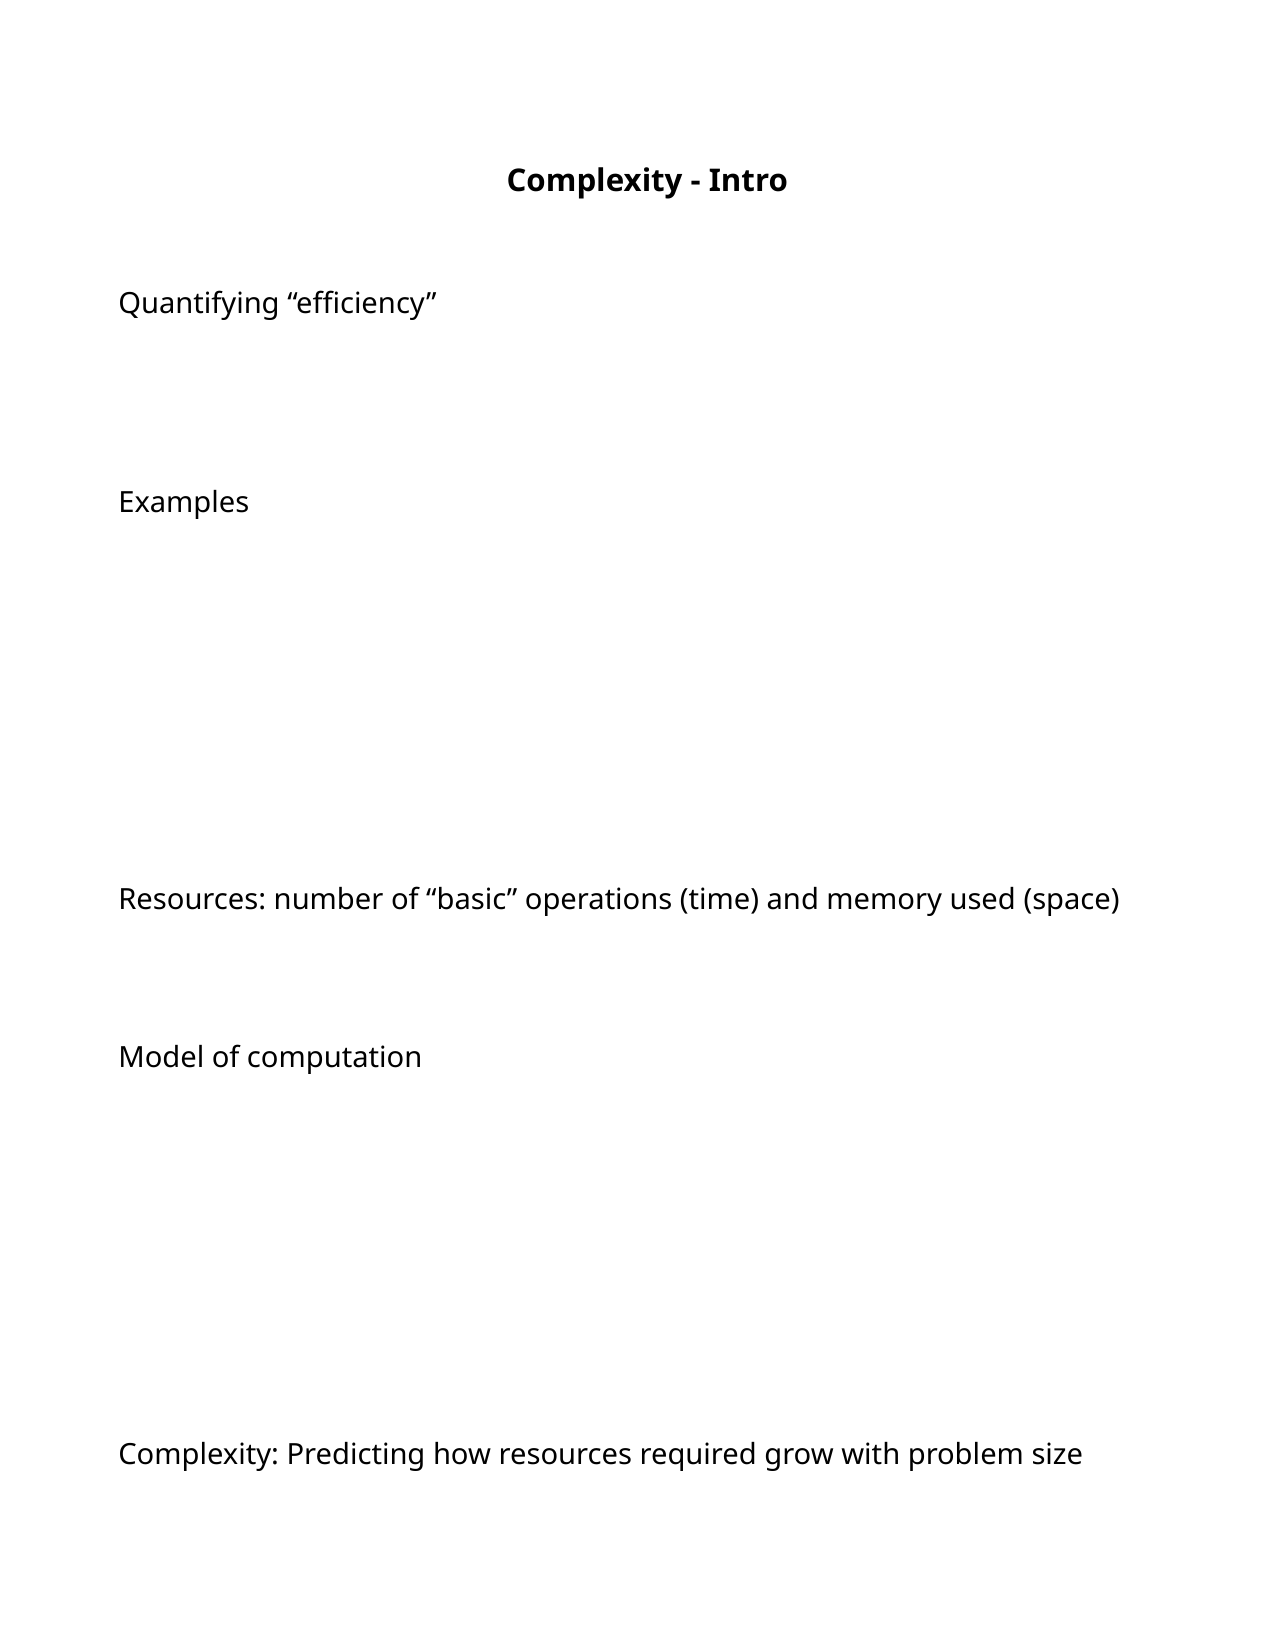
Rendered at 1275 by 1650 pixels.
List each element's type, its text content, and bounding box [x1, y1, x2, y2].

text Quantifying “efficiency” [118, 283, 1176, 322]
subtitle Complexity - Intro [118, 158, 1176, 200]
text Examples [118, 481, 1176, 521]
text Model of computation [118, 1037, 1176, 1076]
text Complexity: Predicting how resources required grow with problem size [118, 1434, 1176, 1473]
text Resources: number of “basic” operations (time) and memory used (space) [118, 878, 1176, 918]
